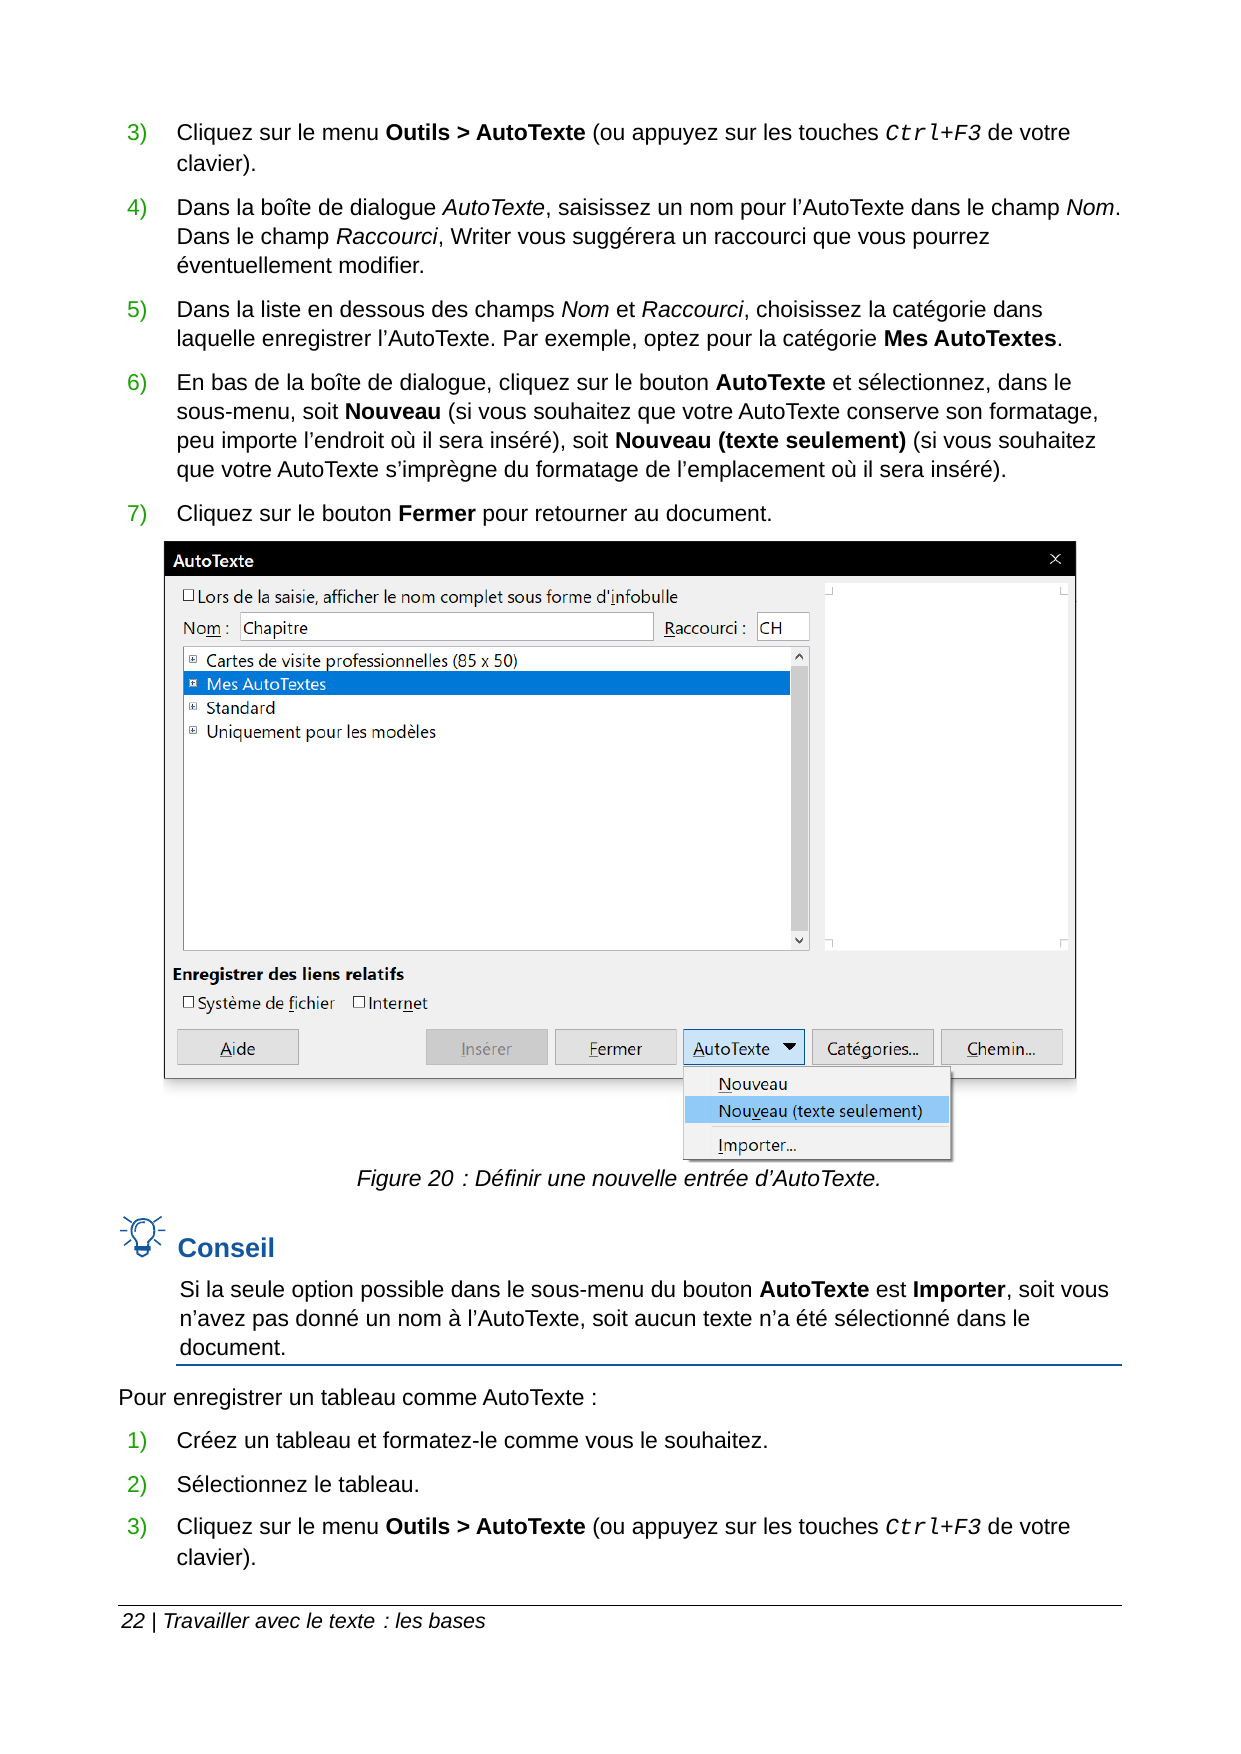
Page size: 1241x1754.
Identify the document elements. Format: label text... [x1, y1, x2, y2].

picture [163, 541, 1077, 1163]
list En bas de la boîte de dialogue, cliquez sur le bouton AutoTexte et sélectionnez, dans le sous-menu, soit Nouveau (si vous souhaitez que votre AutoTexte conserve son formatage, peu importe l’endroit où il sera inséré), soit Nouveau (texte seulement) (si vous souhaitez que votre AutoTexte s’imprègne du formatage de l’emplacement où il sera inséré). [147, 366, 1122, 483]
text Pour enregistrer un tableau comme AutoTexte : [118, 1381, 1122, 1410]
list Sélectionnez le tableau. [147, 1468, 1122, 1497]
list Cliquez sur le menu Outils > AutoTexte (ou appuyez sur les touches Ctrl+F3 de votre clavier). [147, 1512, 1122, 1570]
text Figure 20 : Définir une nouvelle entrée d’AutoTexte. [118, 1163, 1122, 1192]
subtitle Conseil [118, 1215, 1122, 1263]
list Cliquez sur le bouton Fermer pour retourner au document. [147, 497, 1122, 526]
list Dans la liste en dessous des champs Nom et Raccourci, choisissez la catégorie dans laquelle enregistrer l’AutoTexte. Par exemple, optez pour la catégorie Mes AutoTextes. [147, 293, 1122, 351]
list Dans la boîte de dialogue AutoTexte, saisissez un nom pour l’AutoTexte dans le champ Nom. Dans le champ Raccourci, Writer vous suggérera un raccourci que vous pourrez éventuellement modifier. [147, 191, 1122, 278]
text Si la seule option possible dans le sous-menu du bouton AutoTexte est Importer, soit vous n’avez pas donné un nom à l’AutoTexte, soit aucun texte n’a été sélectionné dans le document. [176, 1271, 1122, 1364]
list Créez un tableau et formatez-le comme vous le souhaitez. [147, 1424, 1122, 1454]
list Cliquez sur le menu Outils > AutoTexte (ou appuyez sur les touches Ctrl+F3 de votre clavier). [147, 118, 1122, 176]
